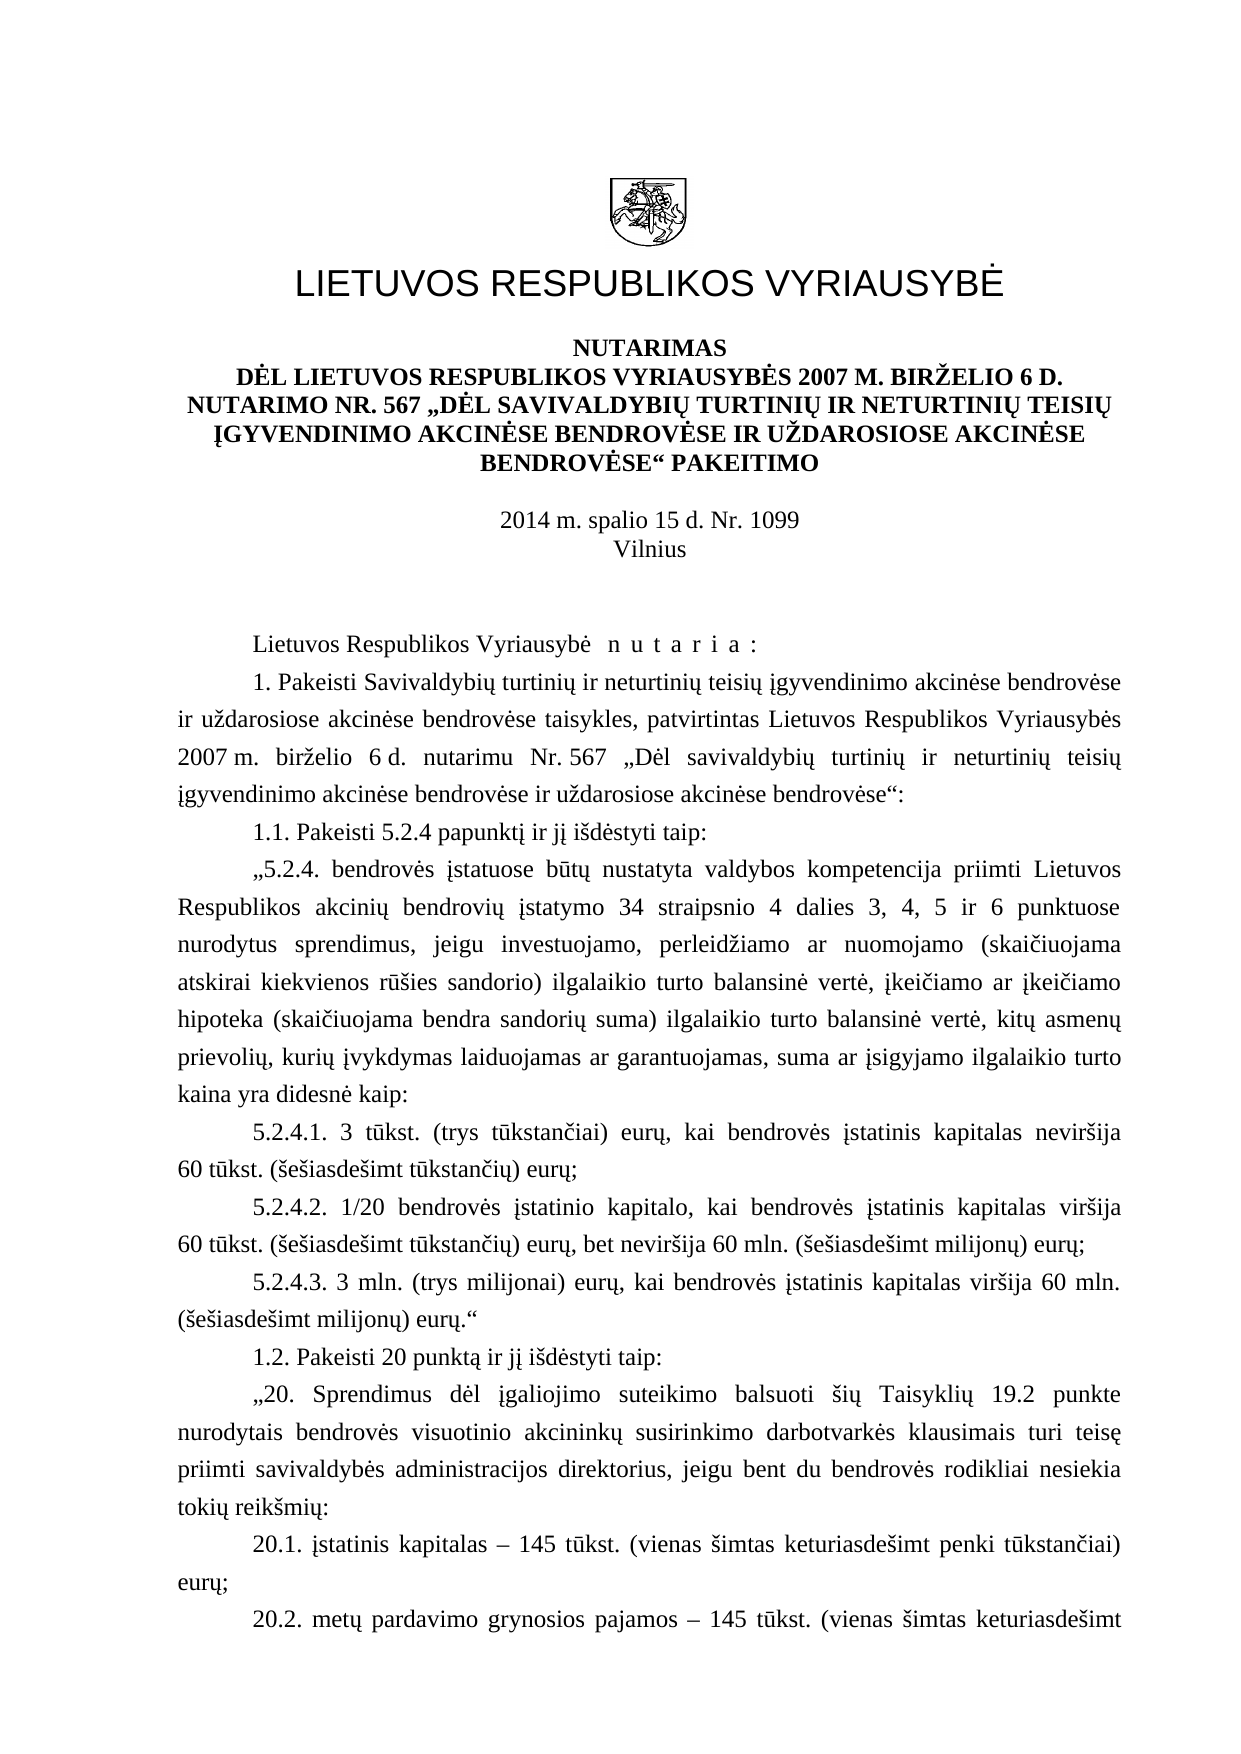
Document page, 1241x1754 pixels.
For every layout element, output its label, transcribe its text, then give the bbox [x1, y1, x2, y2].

text Lietuvos Respublikos Vyriausybė nutaria: [177, 620, 1122, 658]
text 5.2.4.3. 3 mln. (trys milijonai) eurų, kai bendrovės įstatinis kapitalas viršija 60 mln. (šešiasdešimt milijonų) eurų.“ [177, 1258, 1122, 1333]
text Dėl LIETUVOS RESPUBLIKOS VYRIAUSYBĖS 2007 M. BIRŽELIO 6 D. NUTARIMO NR. 567 „DĖL SAVIVALDYBIŲ TURTINIŲ IR NETURTINIŲ TEISIŲ ĮGYVENDINIMO AKCINĖSE BENDROVĖSE IR UŽDAROSIOSE AKCINĖSE BENDROVĖSE“ PAKEITIMO [177, 362, 1122, 477]
text nutarimas [177, 333, 1122, 362]
text 5.2.4.2. 1/20 bendrovės įstatinio kapitalo, kai bendrovės įstatinis kapitalas viršija 60 tūkst. (šešiasdešimt tūkstančių) eurų, bet neviršija 60 mln. (šešiasdešimt milijonų) eurų; [177, 1183, 1122, 1258]
text 5.2.4.1. 3 tūkst. (trys tūkstančiai) eurų, kai bendrovės įstatinis kapitalas neviršija 60 tūkst. (šešiasdešimt tūkstančių) eurų; [177, 1108, 1122, 1183]
text 20.2. metų pardavimo grynosios pajamos – 145 tūkst. (vienas šimtas keturiasdešimt [177, 1595, 1122, 1633]
text 20.1. įstatinis kapitalas – 145 tūkst. (vienas šimtas keturiasdešimt penki tūkstančiai) eurų; [177, 1520, 1122, 1595]
text „20. Sprendimus dėl įgaliojimo suteikimo balsuoti šių Taisyklių 19.2 punkte nurodytais bendrovės visuotinio akcininkų susirinkimo darbotvarkės klausimais turi teisę priimti savivaldybės administracijos direktorius, jeigu bent du bendrovės rodikliai nesiekia tokių reikšmių: [177, 1370, 1122, 1520]
text 1.1. Pakeisti 5.2.4 papunktį ir jį išdėstyti taip: [177, 808, 1122, 845]
text 1.2. Pakeisti 20 punktą ir jį išdėstyti taip: [177, 1333, 1122, 1370]
text 1. Pakeisti Savivaldybių turtinių ir neturtinių teisių įgyvendinimo akcinėse bendrovėse ir uždarosiose akcinėse bendrovėse taisykles, patvirtintas Lietuvos Respublikos Vyriausybės 2007 m. birželio 6 d. nutarimu Nr. 567 „Dėl savivaldybių turtinių ir neturtinių teisių įgyvendinimo akcinėse bendrovėse ir uždarosiose akcinėse bendrovėse“: [177, 658, 1122, 808]
text „5.2.4. bendrovės įstatuose būtų nustatyta valdybos kompetencija priimti Lietuvos Respublikos akcinių bendrovių įstatymo 34 straipsnio 4 dalies 3, 4, 5 ir 6 punktuose nurodytus sprendimus, jeigu investuojamo, perleidžiamo ar nuomojamo (skaičiuojama atskirai kiekvienos rūšies sandorio) ilgalaikio turto balansinė vertė, įkeičiamo ar įkeičiamo hipoteka (skaičiuojama bendra sandorių suma) ilgalaikio turto balansinė vertė, kitų asmenų prievolių, kurių įvykdymas laiduojamas ar garantuojamas, suma ar įsigyjamo ilgalaikio turto kaina yra didesnė kaip: [177, 845, 1122, 1108]
text 2014 m. spalio 15 d. Nr. 1099 Vilnius [177, 505, 1122, 563]
text Lietuvos Respublikos Vyriausybė [177, 261, 1122, 304]
